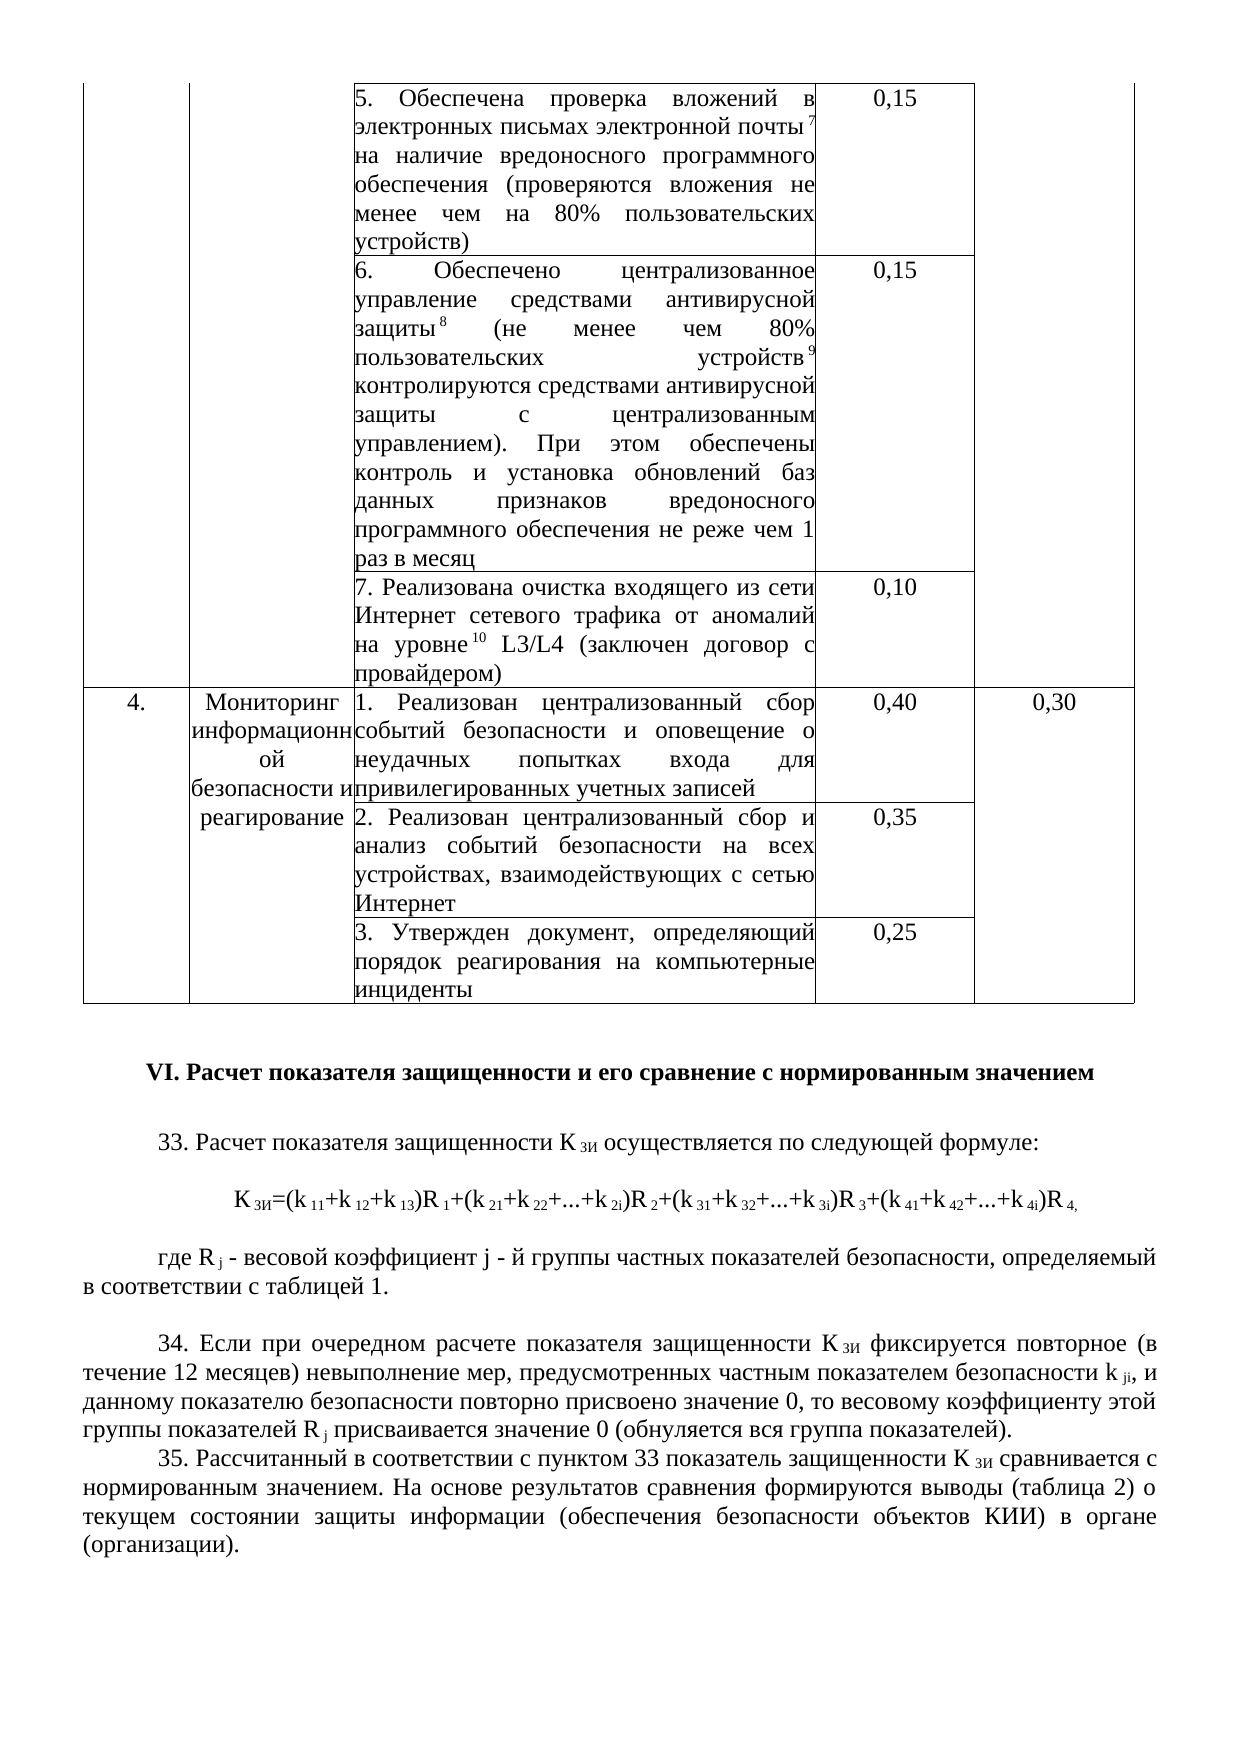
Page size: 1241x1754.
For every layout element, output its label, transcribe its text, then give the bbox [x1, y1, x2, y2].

table_cell 0,15 [816, 84, 974, 255]
text 35. Рассчитанный в соответствии с пунктом 33 показатель защищенности К ЗИ сравнивается с нормированным значением. На основе результатов сравнения формируются выводы (таблица 2) о текущем состоянии защиты информации (обеспечения безопасности объектов КИИ) в органе (организации). [83, 1443, 1157, 1558]
table_cell Мониторинг информационной безопасности и реагирование [190, 688, 354, 1003]
table_cell 1. Реализован централизованный сбор событий безопасности и оповещение о неудачных попытках входа для привилегированных учетных записей [355, 688, 815, 802]
table_cell 7. Реализована очистка входящего из сети Интернет сетевого трафика от аномалий на уровне 10 L3/L4 (заключен договор с провайдером) [355, 572, 815, 687]
text где R j - весовой коэффициент j - й группы частных показателей безопасности, определяемый в соответствии с таблицей 1. [83, 1242, 1157, 1299]
text 34. Если при очередном расчете показателя защищенности К ЗИ фиксируется повторное (в течение 12 месяцев) невыполнение мер, предусмотренных частным показателем безопасности k ji, и данному показателю безопасности повторно присвоено значение 0, то весовому коэффициенту этой группы показателей R j присваивается значение 0 (обнуляется вся группа показателей). [83, 1328, 1157, 1443]
table_cell 0,10 [816, 572, 974, 687]
table_cell 4. [84, 688, 189, 1003]
table_cell 0,25 [816, 918, 974, 1003]
table_cell 2. Реализован централизованный сбор и анализ событий безопасности на всех устройствах, взаимодействующих с сетью Интернет [355, 803, 815, 917]
table_cell 5. Обеспечена проверка вложений в электронных письмах электронной почты 7 на наличие вредоносного программного обеспечения (проверяются вложения не менее чем на 80% пользовательских устройств) [355, 84, 815, 255]
table_cell 0,35 [816, 803, 974, 917]
table_cell 0,30 [975, 688, 1134, 1003]
table_cell 3. Утвержден документ, определяющий порядок реагирования на компьютерные инциденты [355, 918, 815, 1003]
table_cell 0,15 [816, 256, 974, 571]
subtitle VI. Расчет показателя защищенности и его сравнение с нормированным значением [83, 1057, 1157, 1086]
text 33. Расчет показателя защищенности К ЗИ осуществляется по следующей формуле: [83, 1127, 1157, 1156]
text К ЗИ=(k 11+k 12+k 13)R 1+(k 21+k 22+...+k 2i)R 2+(k 31+k 32+...+k 3i)R 3+(k 41+k 42+...+k 4i)R 4, [83, 1184, 1157, 1213]
table_cell 0,40 [816, 688, 974, 802]
table_cell 6. Обеспечено централизованное управление средствами антивирусной защиты 8 (не менее чем 80% пользовательских устройств 9 контролируются средствами антивирусной защиты с централизованным управлением). При этом обеспечены контроль и установка обновлений баз данных признаков вредоносного программного обеспечения не реже чем 1 раз в месяц [355, 256, 815, 571]
